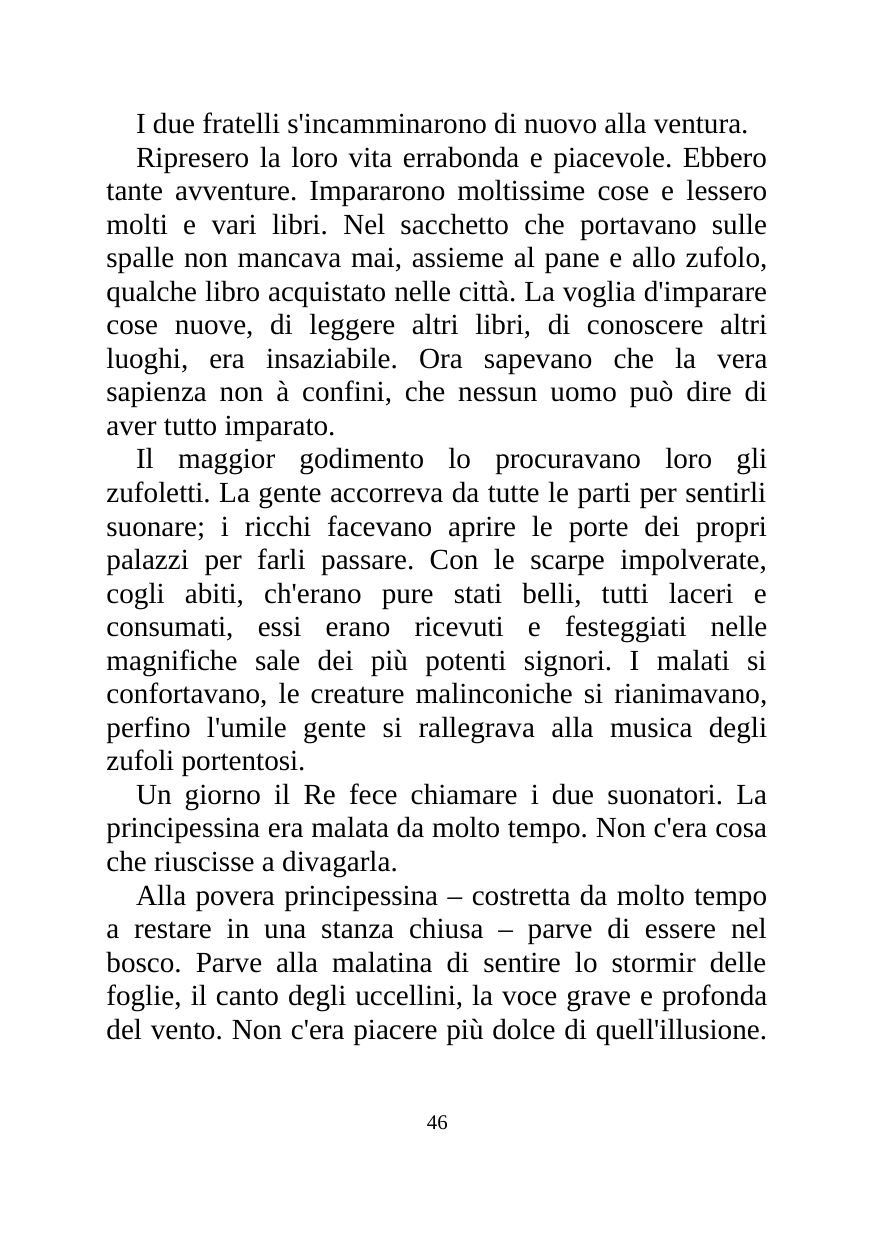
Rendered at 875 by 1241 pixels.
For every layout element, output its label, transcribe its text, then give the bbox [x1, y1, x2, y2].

text Un giorno il Re fece chiamare i due suonatori. La principessina era malata da molto tempo. Non c'era cosa che riuscisse a divagarla. [106, 777, 768, 878]
text Il maggior godimento lo procuravano loro gli zufoletti. La gente accorreva da tutte le parti per sentirli suonare; i ricchi facevano aprire le porte dei propri palazzi per farli passare. Con le scarpe impolverate, cogli abiti, ch'erano pure stati belli, tutti laceri e consumati, essi erano ricevuti e festeggiati nelle magnifiche sale dei più potenti signori. I malati si confortavano, le creature malinconiche si rianimavano, perfino l'umile gente si rallegrava alla musica degli zufoli portentosi. [106, 442, 768, 777]
text Ripresero la loro vita errabonda e piacevole. Ebbero tante avventure. Impararono moltissime cose e lessero molti e vari libri. Nel sacchetto che portavano sulle spalle non mancava mai, assieme al pane e allo zufolo, qualche libro acquistato nelle città. La voglia d'imparare cose nuove, di leggere altri libri, di conoscere altri luoghi, era insaziabile. Ora sapevano che la vera sapienza non à confini, che nessun uomo può dire di aver tutto imparato. [106, 140, 768, 442]
text I due fratelli s'incamminarono di nuovo alla ventura. [106, 106, 768, 140]
text Alla povera principessina – costretta da molto tempo a restare in una stanza chiusa – parve di essere nel bosco. Parve alla malatina di sentire lo stormir delle foglie, il canto degli uccellini, la voce grave e profonda del vento. Non c'era piacere più dolce di quell'illusione. [106, 878, 768, 1045]
